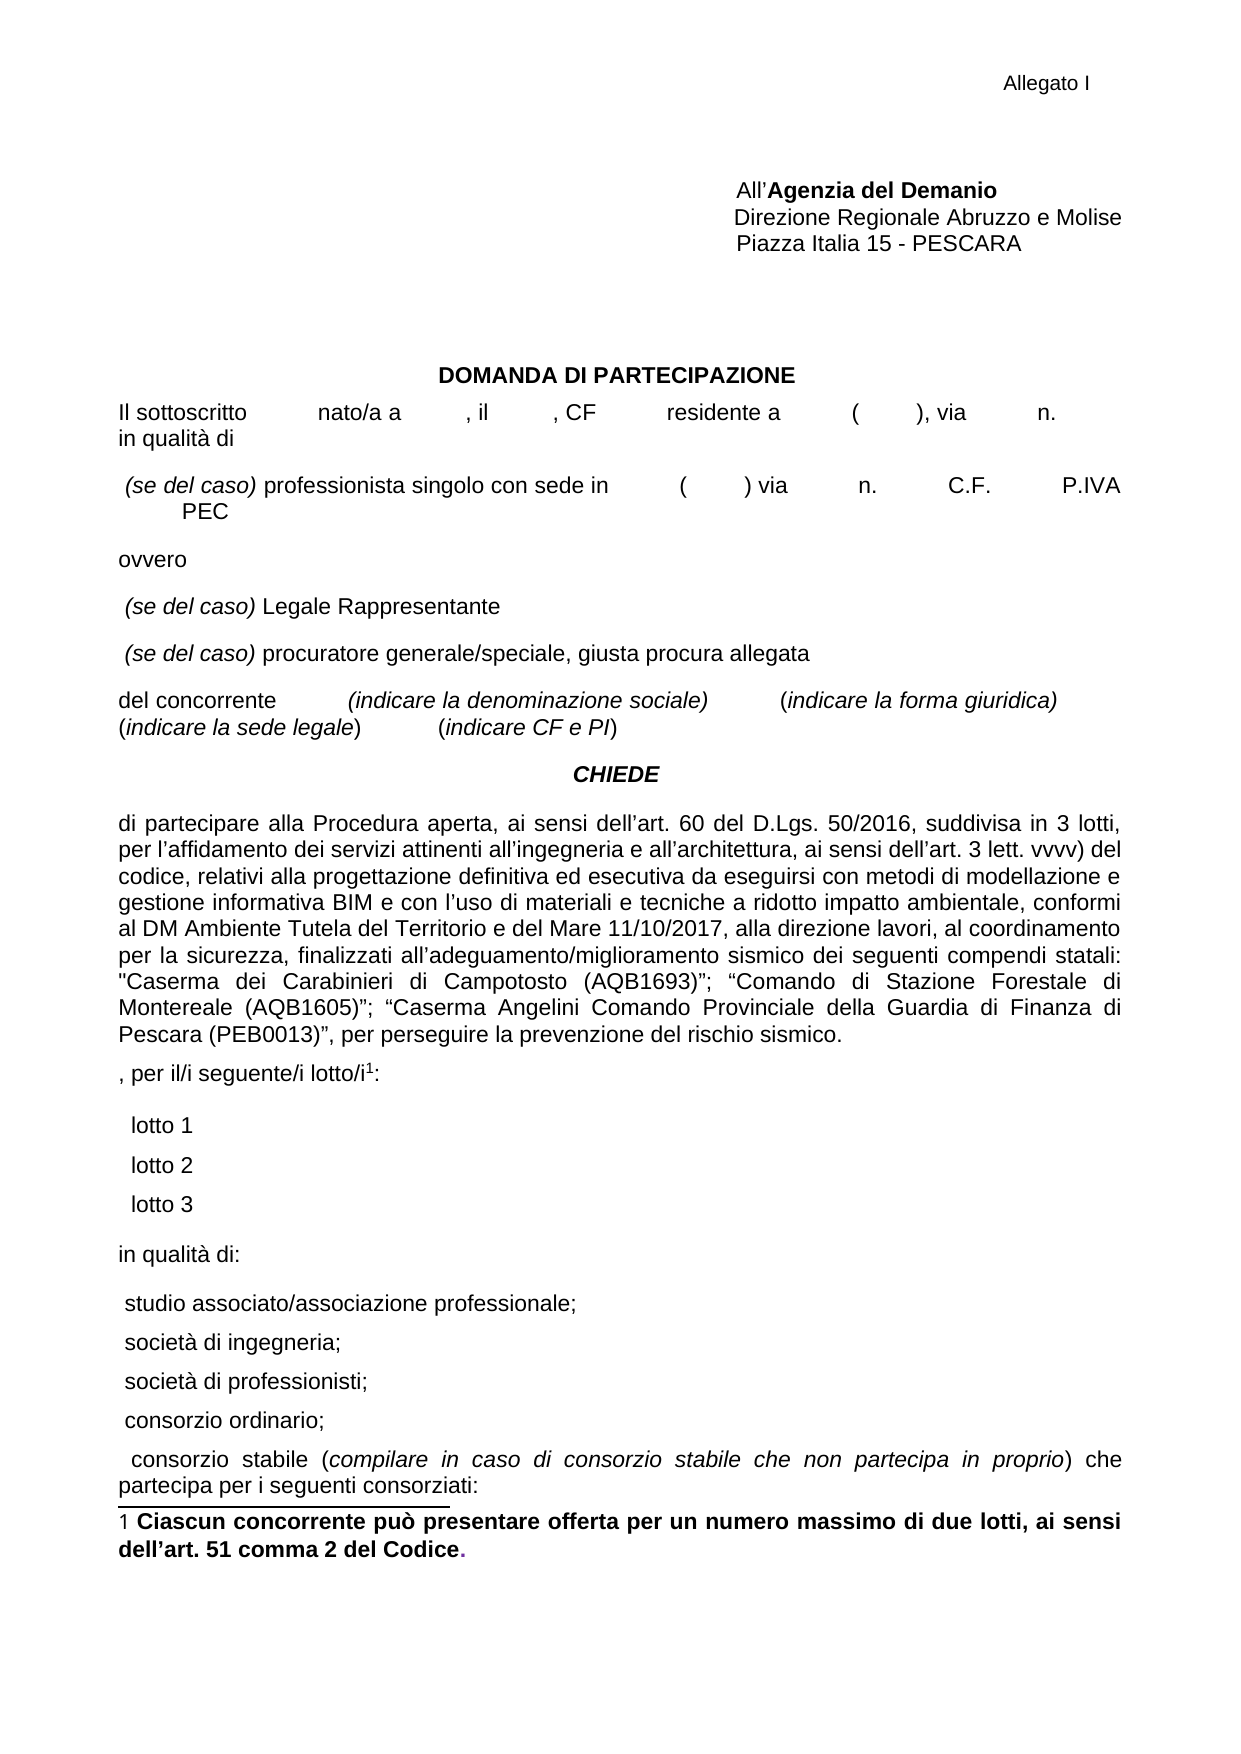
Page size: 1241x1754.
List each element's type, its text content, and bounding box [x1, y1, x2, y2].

text (se del caso) Legale Rappresentante [118, 593, 1122, 619]
text consorzio stabile (compilare in caso di consorzio stabile che non partecipa in proprio) che partecipa per i seguenti consorziati: [118, 1446, 1122, 1498]
text lotto 3 [118, 1191, 1122, 1218]
text studio associato/associazione professionale; [118, 1290, 1122, 1317]
text Ciascun concorrente può presentare offerta per un numero massimo di due lotti, ai sensi dell’art. 51 comma 2 del Codice. [118, 1507, 1122, 1562]
text in qualità di: [118, 1241, 1122, 1267]
text All’Agenzia del Demanio [723, 177, 1122, 203]
text consorzio ordinario; [118, 1407, 1122, 1433]
text Il sottoscritto nato/a a , il , CF residente a ( ), via n. in qualità di [118, 398, 1122, 451]
text del concorrente (indicare la denominazione sociale) (indicare la forma giuridica) (indicare la sede legale) (indicare CF e PI) [118, 687, 1122, 740]
text , per il/i seguente/i lotto/i: [118, 1059, 1122, 1086]
text ovvero [118, 546, 1122, 572]
text CHIEDE [118, 761, 1122, 787]
text società di ingegneria; [118, 1329, 1122, 1356]
text (se del caso) professionista singolo con sede in ( ) via n. C.F. P.IVA PEC [118, 472, 1122, 525]
text (se del caso) procuratore generale/speciale, giusta procura allegata [118, 640, 1122, 666]
text società di professionisti; [118, 1368, 1122, 1394]
text DOMANDA DI PARTECIPAZIONE [118, 362, 1122, 388]
text di partecipare alla Procedura aperta, ai sensi dell’art. 60 del D.Lgs. 50/2016, suddivisa in 3 lotti, per l’affidamento dei servizi attinenti all’ingegneria e all’architettura, ai sensi dell’art. 3 lett. vvvv) del codice, relativi alla progettazione definitiva ed esecutiva da eseguirsi con metodi di modellazione e gestione informativa BIM e con l’uso di materiali e tecniche a ridotto impatto ambientale, conformi al DM Ambiente Tutela del Territorio e del Mare 11/10/2017, alla direzione lavori, al coordinamento per la sicurezza, finalizzati all’adeguamento/miglioramento sismico dei seguenti compendi statali: "Caserma dei Carabinieri di Campotosto (AQB1693)”; “Comando di Stazione Forestale di Montereale (AQB1605)”; “Caserma Angelini Comando Provinciale della Guardia di Finanza di Pescara (PEB0013)”, per perseguire la prevenzione del rischio sismico. [118, 810, 1122, 1047]
text Piazza Italia 15 - PESCARA [723, 230, 1122, 256]
text Direzione Regionale Abruzzo e Molise [723, 203, 1122, 230]
text lotto 2 [118, 1152, 1122, 1178]
text lotto 1 [118, 1112, 1122, 1139]
